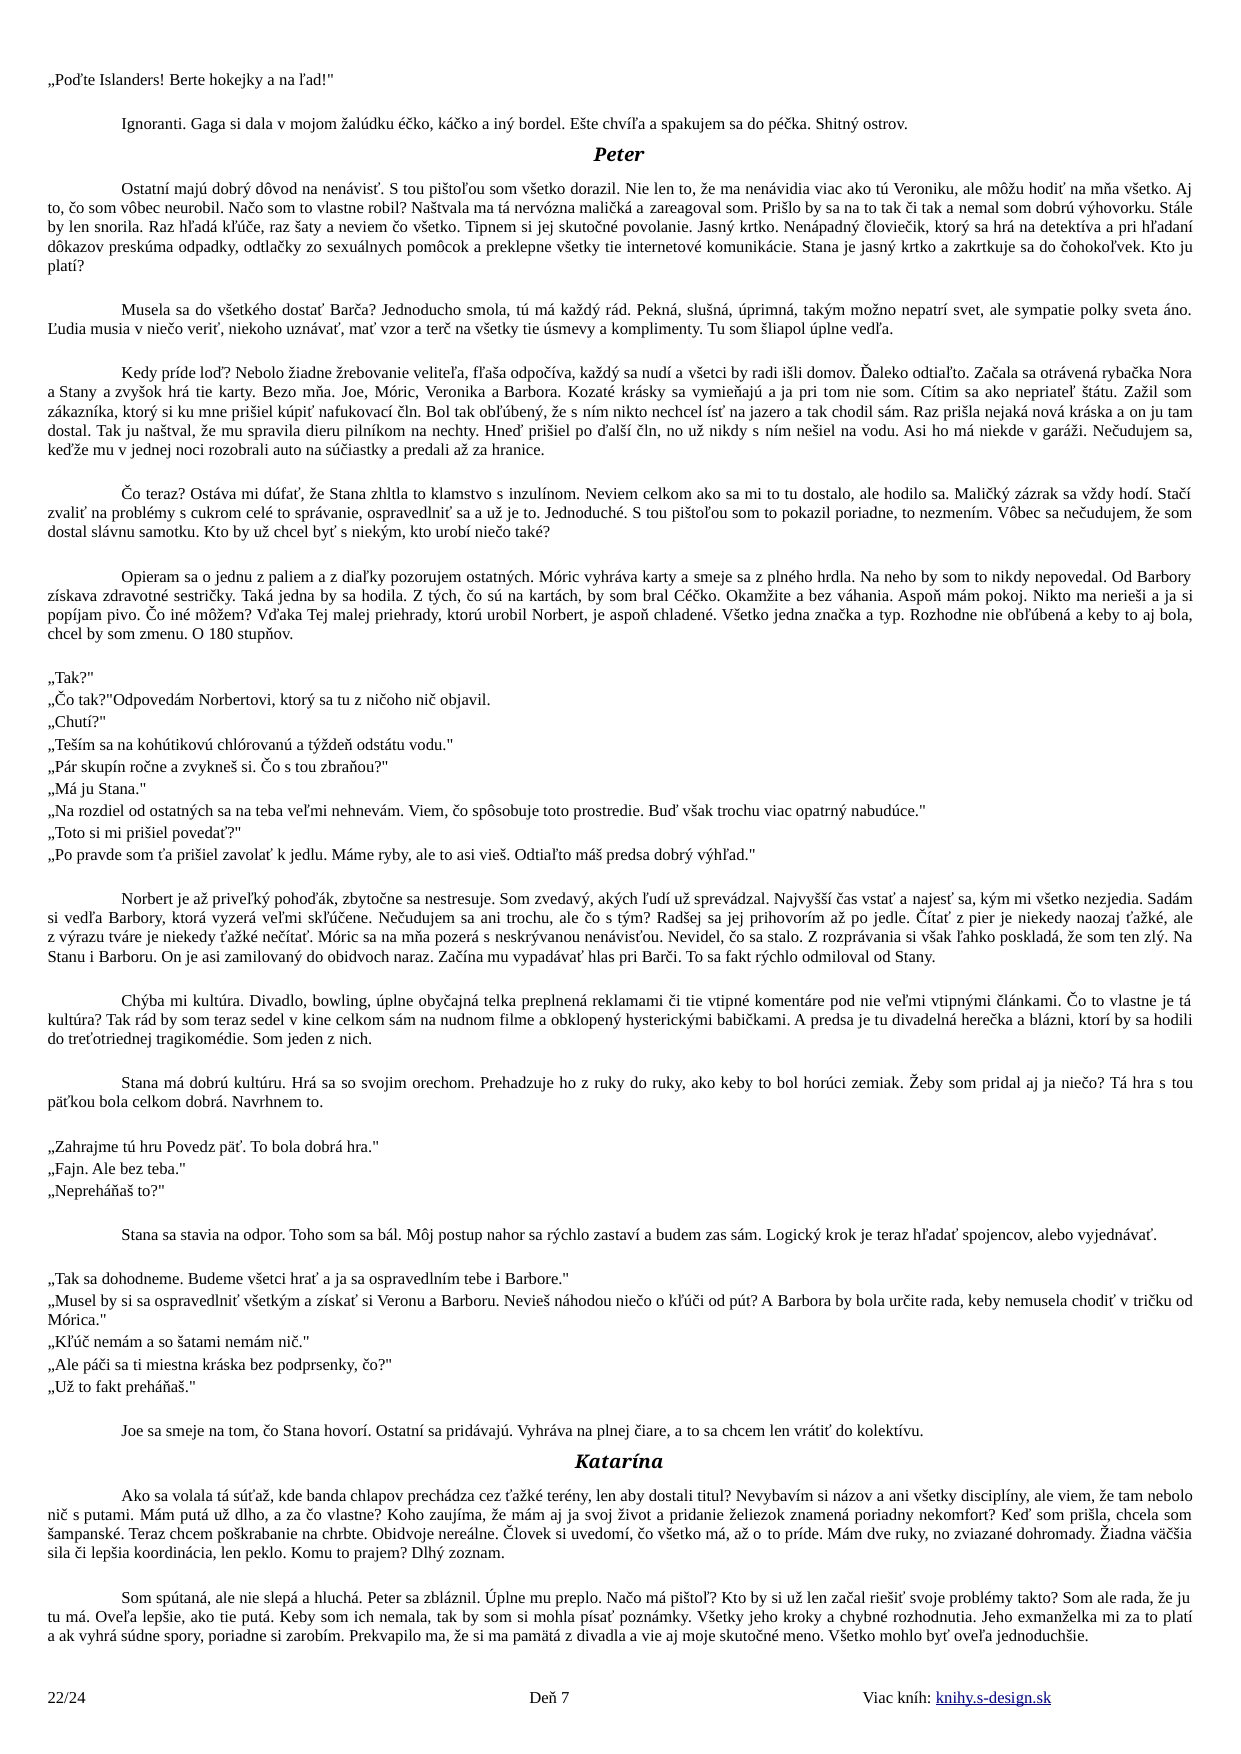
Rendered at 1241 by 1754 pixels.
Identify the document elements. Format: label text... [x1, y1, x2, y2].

text Chýba mi kultúra. Divadlo, bowling, úplne obyčajná telka preplnená reklamami či tie vtipné komentáre pod nie veľmi vtipnými článkami. Čo to vlastne je tá kultúra? Tak rád by som teraz sedel v kine celkom sám na nudnom filme a obklopený hysterickými babičkami. A predsa je tu divadelná herečka a blázni, ktorí by sa hodili do treťotriednej tragikomédie. Som jeden z nich. [47, 991, 1193, 1048]
text „Toto si mi prišiel povedať?" [47, 823, 1193, 842]
text Stana sa stavia na odpor. Toho som sa bál. Môj postup nahor sa rýchlo zastaví a budem zas sám. Logický krok je teraz hľadať spojencov, alebo vyjednávať. [47, 1225, 1193, 1244]
text „Pár skupín ročne a zvykneš si. Čo s tou zbraňou?" [47, 756, 1193, 776]
text „Kľúč nemám a so šatami nemám nič." [47, 1332, 1193, 1351]
text „Tak sa dohodneme. Budeme všetci hrať a ja sa ospravedlním tebe i Barbore." [47, 1269, 1193, 1288]
text „Poďte Islanders! Berte hokejky a na ľad!" [47, 69, 1193, 88]
text Joe sa smeje na tom, čo Stana hovorí. Ostatní sa pridávajú. Vyhráva na plnej čiare, a to sa chcem len vrátiť do kolektívu. [47, 1421, 1193, 1440]
text „Fajn. Ale bez teba." [47, 1158, 1193, 1178]
text „Čo tak?"Odpovedám Norbertovi, ktorý sa tu z ničoho nič objavil. [47, 690, 1193, 709]
text „Musel by si sa ospravedlniť všetkým a získať si Veronu a Barboru. Nevieš náhodou niečo o kľúči od pút? A Barbora by bola určite rada, keby nemusela chodiť v tričku od Mórica." [47, 1291, 1193, 1329]
text Opieram sa o jednu z paliem a z diaľky pozorujem ostatných. Móric vyhráva karty a smeje sa z plného hrdla. Na neho by som to nikdy nepovedal. Od Barbory získava zdravotné sestričky. Taká jedna by sa hodila. Z tých, čo sú na kartách, by som bral Céčko. Okamžite a bez váhania. Aspoň mám pokoj. Nikto ma nerieši a ja si popíjam pivo. Čo iné môžem? Vďaka Tej malej priehrady, ktorú urobil Norbert, je aspoň chladené. Všetko jedna značka a typ. Rozhodne nie obľúbená a keby to aj bola, chcel by som zmenu. O 180 stupňov. [47, 566, 1193, 643]
text Musela sa do všetkého dostať Barča? Jednoducho smola, tú má každý rád. Pekná, slušná, úprimná, takým možno nepatrí svet, ale sympatie polky sveta áno. Ľudia musia v niečo veriť, niekoho uznávať, mať vzor a terč na všetky tie úsmevy a komplimenty. Tu som šliapol úplne vedľa. [47, 300, 1193, 338]
text Ostatní majú dobrý dôvod na nenávisť. S tou pištoľou som všetko dorazil. Nie len to, že ma nenávidia viac ako tú Veroniku, ale môžu hodiť na mňa všetko. Aj to, čo som vôbec neurobil. Načo som to vlastne robil? Naštvala ma tá nervózna maličká a zareagoval som. Prišlo by sa na to tak či tak a nemal som dobrú výhovorku. Stále by len snorila. Raz hľadá kľúče, raz šaty a neviem čo všetko. Tipnem si jej skutočné povolanie. Jasný krtko. Nenápadný človiečik, ktorý sa hrá na detektíva a pri hľadaní dôkazov preskúma odpadky, odtlačky zo sexuálnych pomôcok a preklepne všetky tie internetové komunikácie. Stana je jasný krtko a zakrtkuje sa do čohokoľvek. Kto ju platí? [47, 179, 1193, 275]
subtitle Katarína [47, 1448, 1193, 1474]
text „Má ju Stana." [47, 778, 1193, 798]
text „Zahrajme tú hru Povedz päť. To bola dobrá hra." [47, 1136, 1193, 1156]
text „Po pravde som ťa prišiel zavolať k jedlu. Máme ryby, ale to asi vieš. Odtiaľto máš predsa dobrý výhľad." [47, 845, 1193, 864]
text „Teším sa na kohútikovú chlórovanú a týždeň odstátu vodu." [47, 734, 1193, 753]
text Stana má dobrú kultúru. Hrá sa so svojim orechom. Prehadzuje ho z ruky do ruky, ako keby to bol horúci zemiak. Žeby som pridal aj ja niečo? Tá hra s tou päťkou bola celkom dobrá. Navrhnem to. [47, 1073, 1193, 1111]
text Ignoranti. Gaga si dala v mojom žalúdku éčko, káčko a iný bordel. Ešte chvíľa a spakujem sa do péčka. Shitný ostrov. [47, 113, 1193, 133]
text „Na rozdiel od ostatných sa na teba veľmi nehnevám. Viem, čo spôsobuje toto prostredie. Buď však trochu viac opatrný nabudúce." [47, 801, 1193, 820]
text Kedy príde loď? Nebolo žiadne žrebovanie veliteľa, fľaša odpočíva, každý sa nudí a všetci by radi išli domov. Ďaleko odtiaľto. Začala sa otrávená rybačka Nora a Stany a zvyšok hrá tie karty. Bezo mňa. Joe, Móric, Veronika a Barbora. Kozaté krásky sa vymieňajú a ja pri tom nie som. Cítim sa ako nepriateľ štátu. Zažil som zákazníka, ktorý si ku mne prišiel kúpiť nafukovací čln. Bol tak obľúbený, že s ním nikto nechcel ísť na jazero a tak chodil sám. Raz prišla nejaká nová kráska a on ju tam dostal. Tak ju naštval, že mu spravila dieru pilníkom na nechty. Hneď prišiel po ďalší čln, no už nikdy s ním nešiel na vodu. Asi ho má niekde v garáži. Nečudujem sa, keďže mu v jednej noci rozobrali auto na súčiastky a predali až za hranice. [47, 363, 1193, 459]
text „Už to fakt preháňaš." [47, 1376, 1193, 1396]
text „Ale páči sa ti miestna kráska bez podprsenky, čo?" [47, 1354, 1193, 1373]
text „Nepreháňaš to?" [47, 1181, 1193, 1200]
text „Tak?" [47, 668, 1193, 687]
text Som spútaná, ale nie slepá a hluchá. Peter sa zbláznil. Úplne mu preplo. Načo má pištoľ? Kto by si už len začal riešiť svoje problémy takto? Som ale rada, že ju tu má. Oveľa lepšie, ako tie putá. Keby som ich nemala, tak by som si mohla písať poznámky. Všetky jeho kroky a chybné rozhodnutia. Jeho exmanželka mi za to platí a ak vyhrá súdne spory, poriadne si zarobím. Prekvapilo ma, že si ma pamätá z divadla a vie aj moje skutočné meno. Všetko mohlo byť oveľa jednoduchšie. [47, 1587, 1193, 1645]
text Ako sa volala tá súťaž, kde banda chlapov prechádza cez ťažké terény, len aby dostali titul? Nevybavím si názov a ani všetky disciplíny, ale viem, že tam nebolo nič s putami. Mám putá už dlho, a za čo vlastne? Koho zaujíma, že mám aj ja svoj život a pridanie želiezok znamená poriadny nekomfort? Keď som prišla, chcela som šampanské. Teraz chcem poškrabanie na chrbte. Obidvoje nereálne. Človek si uvedomí, čo všetko má, až o to príde. Mám dve ruky, no zviazané dohromady. Žiadna väčšia sila či lepšia koordinácia, len peklo. Komu to prajem? Dlhý zoznam. [47, 1486, 1193, 1562]
text Norbert je až priveľký pohoďák, zbytočne sa nestresuje. Som zvedavý, akých ľudí už sprevádzal. Najvyšší čas vstať a najesť sa, kým mi všetko nezjedia. Sadám si vedľa Barbory, ktorá vyzerá veľmi skľúčene. Nečudujem sa ani trochu, ale čo s tým? Radšej sa jej prihovorím až po jedle. Čítať z pier je niekedy naozaj ťažké, ale z výrazu tváre je niekedy ťažké nečítať. Móric sa na mňa pozerá s neskrývanou nenávisťou. Nevidel, čo sa stalo. Z rozprávania si však ľahko poskladá, že som ten zlý. Na Stanu i Barboru. On je asi zamilovaný do obidvoch naraz. Začína mu vypadávať hlas pri Barči. To sa fakt rýchlo odmiloval od Stany. [47, 889, 1193, 966]
text „Chutí?" [47, 712, 1193, 731]
subtitle Peter [47, 142, 1193, 167]
text Čo teraz? Ostáva mi dúfať, že Stana zhltla to klamstvo s inzulínom. Neviem celkom ako sa mi to tu dostalo, ale hodilo sa. Maličký zázrak sa vždy hodí. Stačí zvaliť na problémy s cukrom celé to správanie, ospravedlniť sa a už je to. Jednoduché. S tou pištoľou som to pokazil poriadne, to nezmením. Vôbec sa nečudujem, že som dostal slávnu samotku. Kto by už chcel byť s niekým, kto urobí niečo také? [47, 484, 1193, 541]
